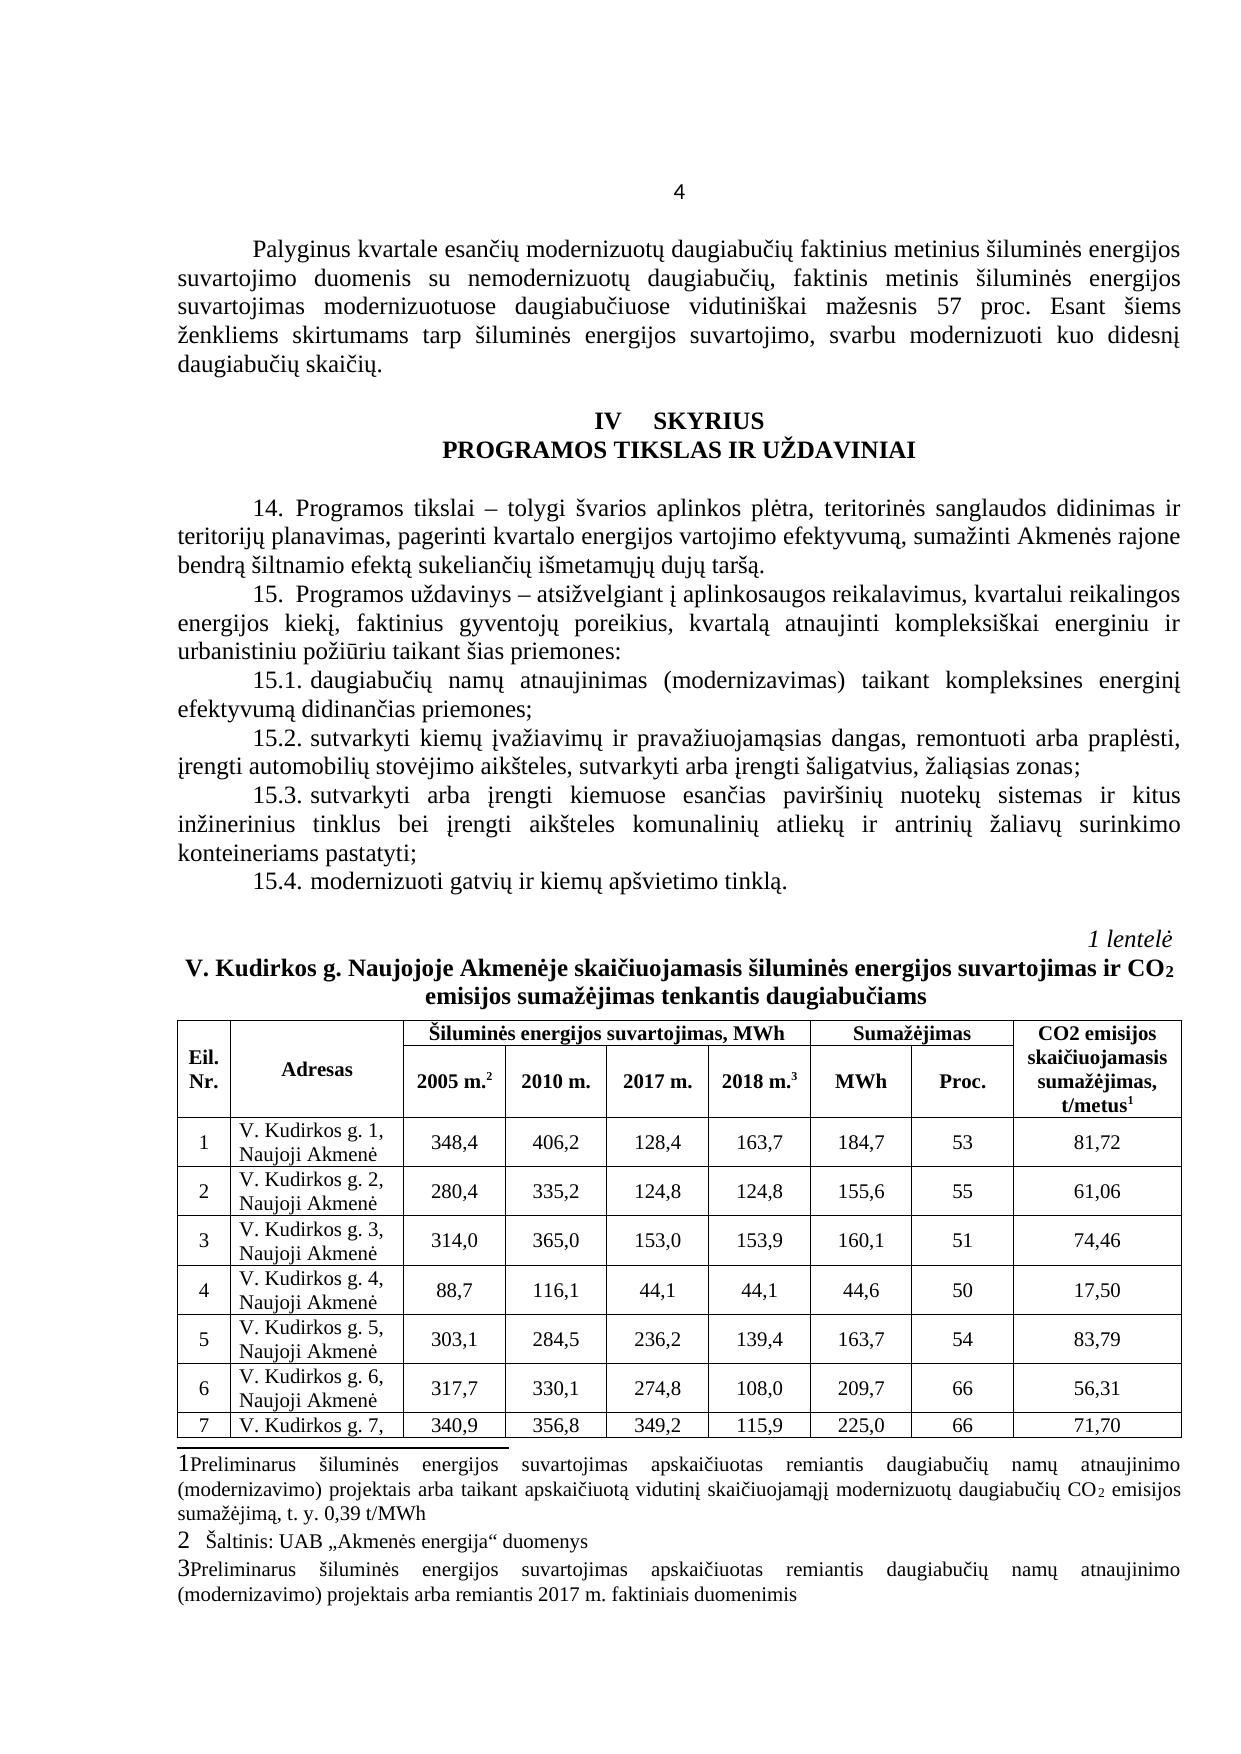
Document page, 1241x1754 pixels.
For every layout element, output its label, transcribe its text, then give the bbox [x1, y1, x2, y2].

table_cell 314,0 [404, 1216, 505, 1264]
table_cell 330,1 [506, 1364, 606, 1412]
text 15.2. sutvarkyti kiemų įvažiavimų ir pravažiuojamąsias dangas, remontuoti arba praplėsti, įrengti automobilių stovėjimo aikšteles, sutvarkyti arba įrengti šaligatvius, žaliąsias zonas; [177, 723, 1181, 780]
table_cell V. Kudirkos g. 2, Naujoji Akmenė [231, 1167, 403, 1215]
table_cell 56,31 [1014, 1364, 1181, 1412]
table_header Adresas [231, 1021, 403, 1117]
table_cell 44,1 [709, 1266, 810, 1314]
table_cell 209,7 [811, 1364, 911, 1412]
table_cell 61,06 [1014, 1167, 1181, 1215]
table_cell 44,6 [811, 1266, 911, 1314]
table_cell 2018 m. [709, 1046, 810, 1117]
table_cell 5 [178, 1315, 230, 1363]
table_cell 317,7 [404, 1364, 505, 1412]
table_cell 155,6 [811, 1167, 911, 1215]
table_cell 54 [912, 1315, 1013, 1363]
table_cell 365,0 [506, 1216, 606, 1264]
table_cell 71,70 [1014, 1413, 1181, 1437]
table_cell 2010 m. [506, 1046, 606, 1117]
text PROGRAMOS TIKSLAS IR UŽDAVINIAI [177, 435, 1181, 464]
table_header Šiluminės energijos suvartojimas, MWh [404, 1021, 810, 1045]
table_cell 2005 m. [404, 1046, 505, 1117]
table_cell 184,7 [811, 1118, 911, 1166]
table_cell 2017 m. [607, 1046, 708, 1117]
table_cell 88,7 [404, 1266, 505, 1314]
table_cell 139,4 [709, 1315, 810, 1363]
table_cell 303,1 [404, 1315, 505, 1363]
table_cell 53 [912, 1118, 1013, 1166]
table_cell 284,5 [506, 1315, 606, 1363]
table_cell 124,8 [607, 1167, 708, 1215]
table_cell 124,8 [709, 1167, 810, 1215]
text 15.1. daugiabučių namų atnaujinimas (modernizavimas) taikant kompleksines energinį efektyvumą didinančias priemones; [177, 665, 1181, 723]
table_cell 348,4 [404, 1118, 505, 1166]
table_cell V. Kudirkos g. 3, Naujoji Akmenė [231, 1216, 403, 1264]
table_cell 160,1 [811, 1216, 911, 1264]
table_cell V. Kudirkos g. 1, Naujoji Akmenė [231, 1118, 403, 1166]
table_cell 236,2 [607, 1315, 708, 1363]
table_cell 280,4 [404, 1167, 505, 1215]
table_cell 406,2 [506, 1118, 606, 1166]
text 14. Programos tikslai – tolygi švarios aplinkos plėtra, teritorinės sanglaudos didinimas ir teritorijų planavimas, pagerinti kvartalo energijos vartojimo efektyvumą, sumažinti Akmenės rajone bendrą šiltnamio efektą sukeliančių išmetamųjų dujų taršą. [177, 493, 1181, 579]
table_cell V. Kudirkos g. 6, Naujoji Akmenė [231, 1364, 403, 1412]
table_cell 356,8 [506, 1413, 606, 1437]
text 1 lentelė [177, 924, 1181, 953]
table_header Sumažėjimas [811, 1021, 1013, 1045]
table_cell 153,0 [607, 1216, 708, 1264]
table_cell V. Kudirkos g. 7, [231, 1413, 403, 1437]
text 15. Programos uždavinys – atsižvelgiant į aplinkosaugos reikalavimus, kvartalui reikalingos energijos kiekį, faktinius gyventojų poreikius, kvartalą atnaujinti kompleksiškai energiniu ir urbanistiniu požiūriu taikant šias priemones: [177, 579, 1181, 665]
table_cell 3 [178, 1216, 230, 1264]
table_cell 274,8 [607, 1364, 708, 1412]
table_cell 349,2 [607, 1413, 708, 1437]
text Palyginus kvartale esančių modernizuotų daugiabučių faktinius metinius šiluminės energijos suvartojimo duomenis su nemodernizuotų daugiabučių, faktinis metinis šiluminės energijos suvartojimas modernizuotuose daugiabučiuose vidutiniškai mažesnis 57 proc. Esant šiems ženkliems skirtumams tarp šiluminės energijos suvartojimo, svarbu modernizuoti kuo didesnį daugiabučių skaičių. [177, 234, 1181, 378]
table_cell 6 [178, 1364, 230, 1412]
table_cell 55 [912, 1167, 1013, 1215]
table_cell 74,46 [1014, 1216, 1181, 1264]
table_cell 83,79 [1014, 1315, 1181, 1363]
text 15.4. modernizuoti gatvių ir kiemų apšvietimo tinklą. [177, 866, 1181, 895]
table_cell 66 [912, 1364, 1013, 1412]
table_cell 50 [912, 1266, 1013, 1314]
table_cell 2 [178, 1167, 230, 1215]
table_cell 116,1 [506, 1266, 606, 1314]
table_cell 66 [912, 1413, 1013, 1437]
table_cell 51 [912, 1216, 1013, 1264]
table_cell V. Kudirkos g. 4, Naujoji Akmenė [231, 1266, 403, 1314]
table_cell 340,9 [404, 1413, 505, 1437]
table_cell 163,7 [811, 1315, 911, 1363]
table_cell MWh [811, 1046, 911, 1117]
table_cell 115,9 [709, 1413, 810, 1437]
table_cell 44,1 [607, 1266, 708, 1314]
table_cell 1 [178, 1118, 230, 1166]
text V. Kudirkos g. Naujojoje Akmenėje skaičiuojamasis šiluminės energijos suvartojimas ir CO2 emisijos sumažėjimas tenkantis daugiabučiams [177, 953, 1181, 1010]
text 15.3. sutvarkyti arba įrengti kiemuose esančias paviršinių nuotekų sistemas ir kitus inžinerinius tinklus bei įrengti aikšteles komunalinių atliekų ir antrinių žaliavų surinkimo konteineriams pastatyti; [177, 780, 1181, 866]
table_cell V. Kudirkos g. 5, Naujoji Akmenė [231, 1315, 403, 1363]
table_header Eil. Nr. [178, 1021, 230, 1117]
table_cell 108,0 [709, 1364, 810, 1412]
table_cell 153,9 [709, 1216, 810, 1264]
table_cell 7 [178, 1413, 230, 1437]
table_cell Proc. [912, 1046, 1013, 1117]
table_cell 163,7 [709, 1118, 810, 1166]
table_cell 4 [178, 1266, 230, 1314]
table_cell 128,4 [607, 1118, 708, 1166]
table_cell 17,50 [1014, 1266, 1181, 1314]
table_cell 81,72 [1014, 1118, 1181, 1166]
table_header CO2 emisijos skaičiuojamasis sumažėjimas, t/metus [1014, 1021, 1181, 1117]
table_cell 225,0 [811, 1413, 911, 1437]
table_cell 335,2 [506, 1167, 606, 1215]
text IV SKYRIUS [177, 406, 1181, 435]
